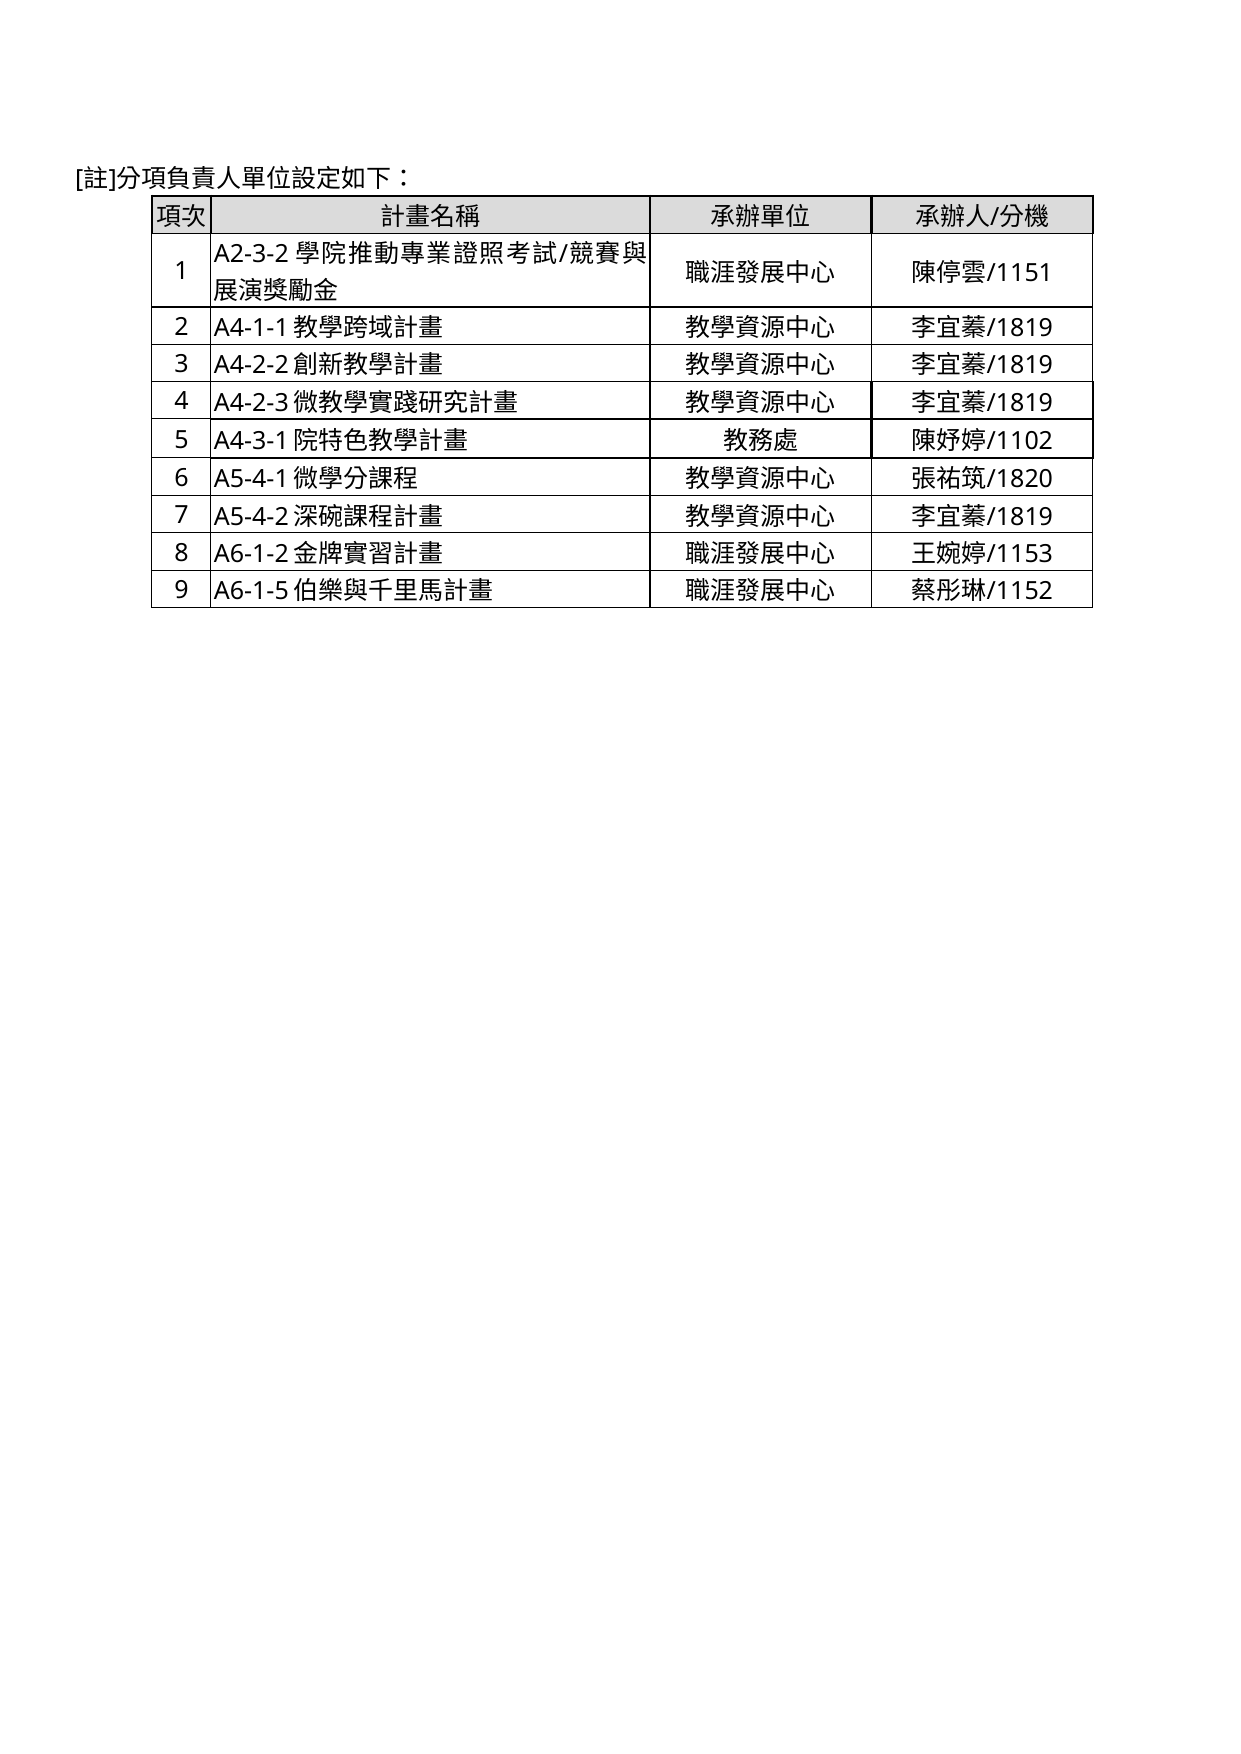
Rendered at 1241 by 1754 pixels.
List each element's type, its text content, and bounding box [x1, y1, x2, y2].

table_cell 職涯發展中心 [651, 533, 871, 569]
table_cell A6-1-5伯樂與千里馬計畫 [211, 571, 649, 607]
table_header 項次 [153, 197, 210, 233]
table_cell 3 [152, 345, 210, 381]
table_cell 蔡彤琳/1152 [872, 571, 1092, 607]
table_header 承辦人/分機 [873, 197, 1092, 233]
table_cell 教務處 [651, 420, 870, 457]
table_cell 陳妤婷/1102 [873, 420, 1092, 457]
table_cell A4-2-2創新教學計畫 [211, 345, 649, 381]
table_cell 李宜蓁/1819 [873, 382, 1092, 418]
table_cell 1 [152, 234, 210, 306]
table_cell 李宜蓁/1819 [872, 308, 1092, 344]
table_cell 教學資源中心 [651, 345, 871, 381]
table_cell 職涯發展中心 [651, 571, 871, 607]
table_cell 4 [152, 382, 210, 418]
table_cell 教學資源中心 [651, 308, 871, 344]
table_cell A4-1-1教學跨域計畫 [211, 308, 649, 344]
table_cell 2 [152, 308, 210, 344]
table_cell A5-4-1微學分課程 [211, 459, 649, 495]
table_cell A5-4-2深碗課程計畫 [211, 496, 649, 532]
table_cell A6-1-2金牌實習計畫 [211, 533, 649, 569]
table_cell 5 [152, 419, 210, 457]
table_cell 王婉婷/1153 [872, 533, 1092, 569]
table_cell 張祐筑/1820 [872, 459, 1092, 495]
table_cell 職涯發展中心 [651, 234, 871, 306]
table_cell 陳停雲/1151 [872, 234, 1092, 306]
table_cell A2-3-2學院推動專業證照考試/競賽與展演獎勵金 [211, 234, 649, 306]
table_header 承辦單位 [651, 197, 870, 233]
table_cell 教學資源中心 [651, 382, 870, 418]
table_cell 6 [152, 458, 210, 495]
table_header 計畫名稱 [212, 197, 649, 233]
table_cell 9 [152, 571, 210, 607]
table_cell 李宜蓁/1819 [872, 345, 1092, 381]
table_cell 李宜蓁/1819 [872, 496, 1092, 532]
table_cell A4-3-1院特色教學計畫 [211, 420, 649, 457]
table_cell 教學資源中心 [651, 459, 871, 495]
table_cell 教學資源中心 [651, 496, 871, 532]
table_cell 7 [152, 496, 210, 532]
table_cell 8 [152, 533, 210, 569]
table_cell A4-2-3微教學實踐研究計畫 [211, 382, 649, 418]
text [註]分項負責人單位設定如下： [75, 158, 1165, 194]
